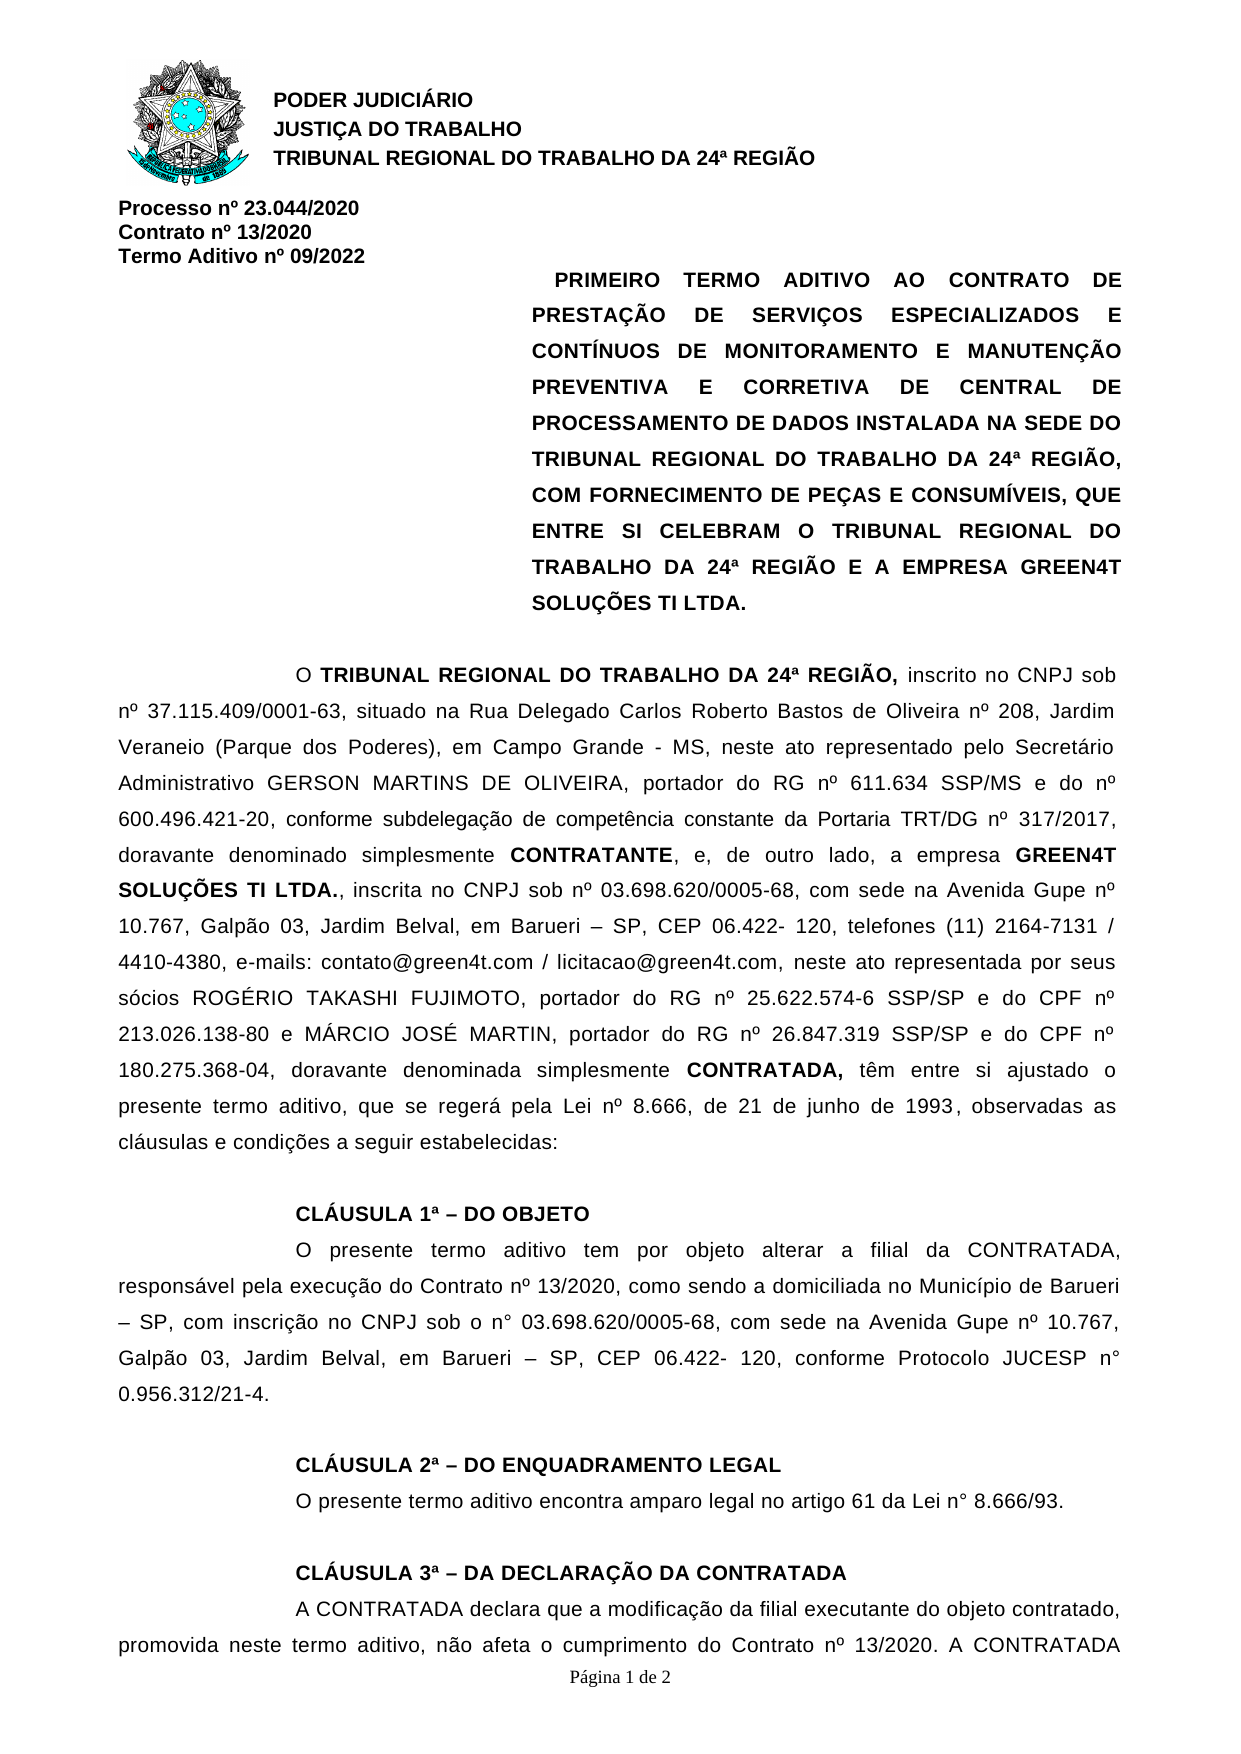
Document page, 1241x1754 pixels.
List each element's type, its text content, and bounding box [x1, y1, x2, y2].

text O presente termo aditivo tem por objeto alterar a filial da CONTRATADA, responsável pela execução do Contrato nº 13/2020, como sendo a domiciliada no Município de Barueri – SP, com inscrição no CNPJ sob o n° 03.698.620/0005-68, com sede na Avenida Gupe nº 10.767, Galpão 03, Jardim Belval, em Barueri – SP, CEP 06.422- 120, conforme Protocolo JUCESP n° 0.956.312/21-4. [118, 1238, 1122, 1405]
text O TRIBUNAL REGIONAL DO TRABALHO DA 24ª REGIÃO, inscrito no CNPJ sob nº 37.115.409/0001-63, situado na Rua Delegado Carlos Roberto Bastos de Oliveira nº 208, Jardim Veraneio (Parque dos Poderes), em Campo Grande - MS, neste ato representado pelo Secretário Administrativo GERSON MARTINS DE OLIVEIRA, portador do RG nº 611.634 SSP/MS e do nº 600.496.421-20, conforme subdelegação de competência constante da Portaria TRT/DG nº 317/2017, doravante denominado simplesmente CONTRATANTE, e, de outro lado, a empresa GREEN4T SOLUÇÕES TI LTDA., inscrita no CNPJ sob nº 03.698.620/0005-68, com sede na Avenida Gupe nº 10.767, Galpão 03, Jardim Belval, em Barueri – SP, CEP 06.422- 120, telefones (11) 2164-7131 / 4410-4380, e-mails: contato@green4t.com / licitacao@green4t.com, neste ato representada por seus sócios ROGÉRIO TAKASHI FUJIMOTO, portador do RG nº 25.622.574-6 SSP/SP e do CPF nº 213.026.138-80 e MÁRCIO JOSÉ MARTIN, portador do RG nº 26.847.319 SSP/SP e do CPF nº 180.275.368-04, doravante denominada simplesmente CONTRATADA, têm entre si ajustado o presente termo aditivo, que se regerá pela Lei nº 8.666, de 21 de junho de 1993, observadas as cláusulas e condições a seguir estabelecidas: [118, 663, 1116, 1154]
text CLÁUSULA 2ª – DO ENQUADRAMENTO LEGAL [118, 1453, 1122, 1477]
text CLÁUSULA 3ª – DA DECLARAÇÃO DA CONTRATADA [118, 1561, 1122, 1585]
text A CONTRATADA declara que a modificação da filial executante do objeto contratado, promovida neste termo aditivo, não afeta o cumprimento do Contrato nº 13/2020. A CONTRATADA [118, 1597, 1122, 1657]
picture [126, 59, 251, 186]
text O presente termo aditivo encontra amparo legal no artigo 61 da Lei n° 8.666/93. [118, 1489, 1122, 1513]
text CLÁUSULA 1ª – DO OBJETO [118, 1202, 1122, 1226]
text PRIMEIRO TERMO ADITIVO AO CONTRATO DE PRESTAÇÃO DE SERVIÇOS ESPECIALIZADOS E CONTÍNUOS DE MONITORAMENTO E MANUTENÇÃO PREVENTIVA E CORRETIVA DE CENTRAL DE PROCESSAMENTO DE DADOS INSTALADA NA SEDE DO TRIBUNAL REGIONAL DO TRABALHO DA 24ª REGIÃO, COM FORNECIMENTO DE PEÇAS E CONSUMÍVEIS, QUE ENTRE SI CELEBRAM O TRIBUNAL REGIONAL DO TRABALHO DA 24ª REGIÃO E A EMPRESA GREEN4T SOLUÇÕES TI LTDA. [532, 267, 1122, 615]
